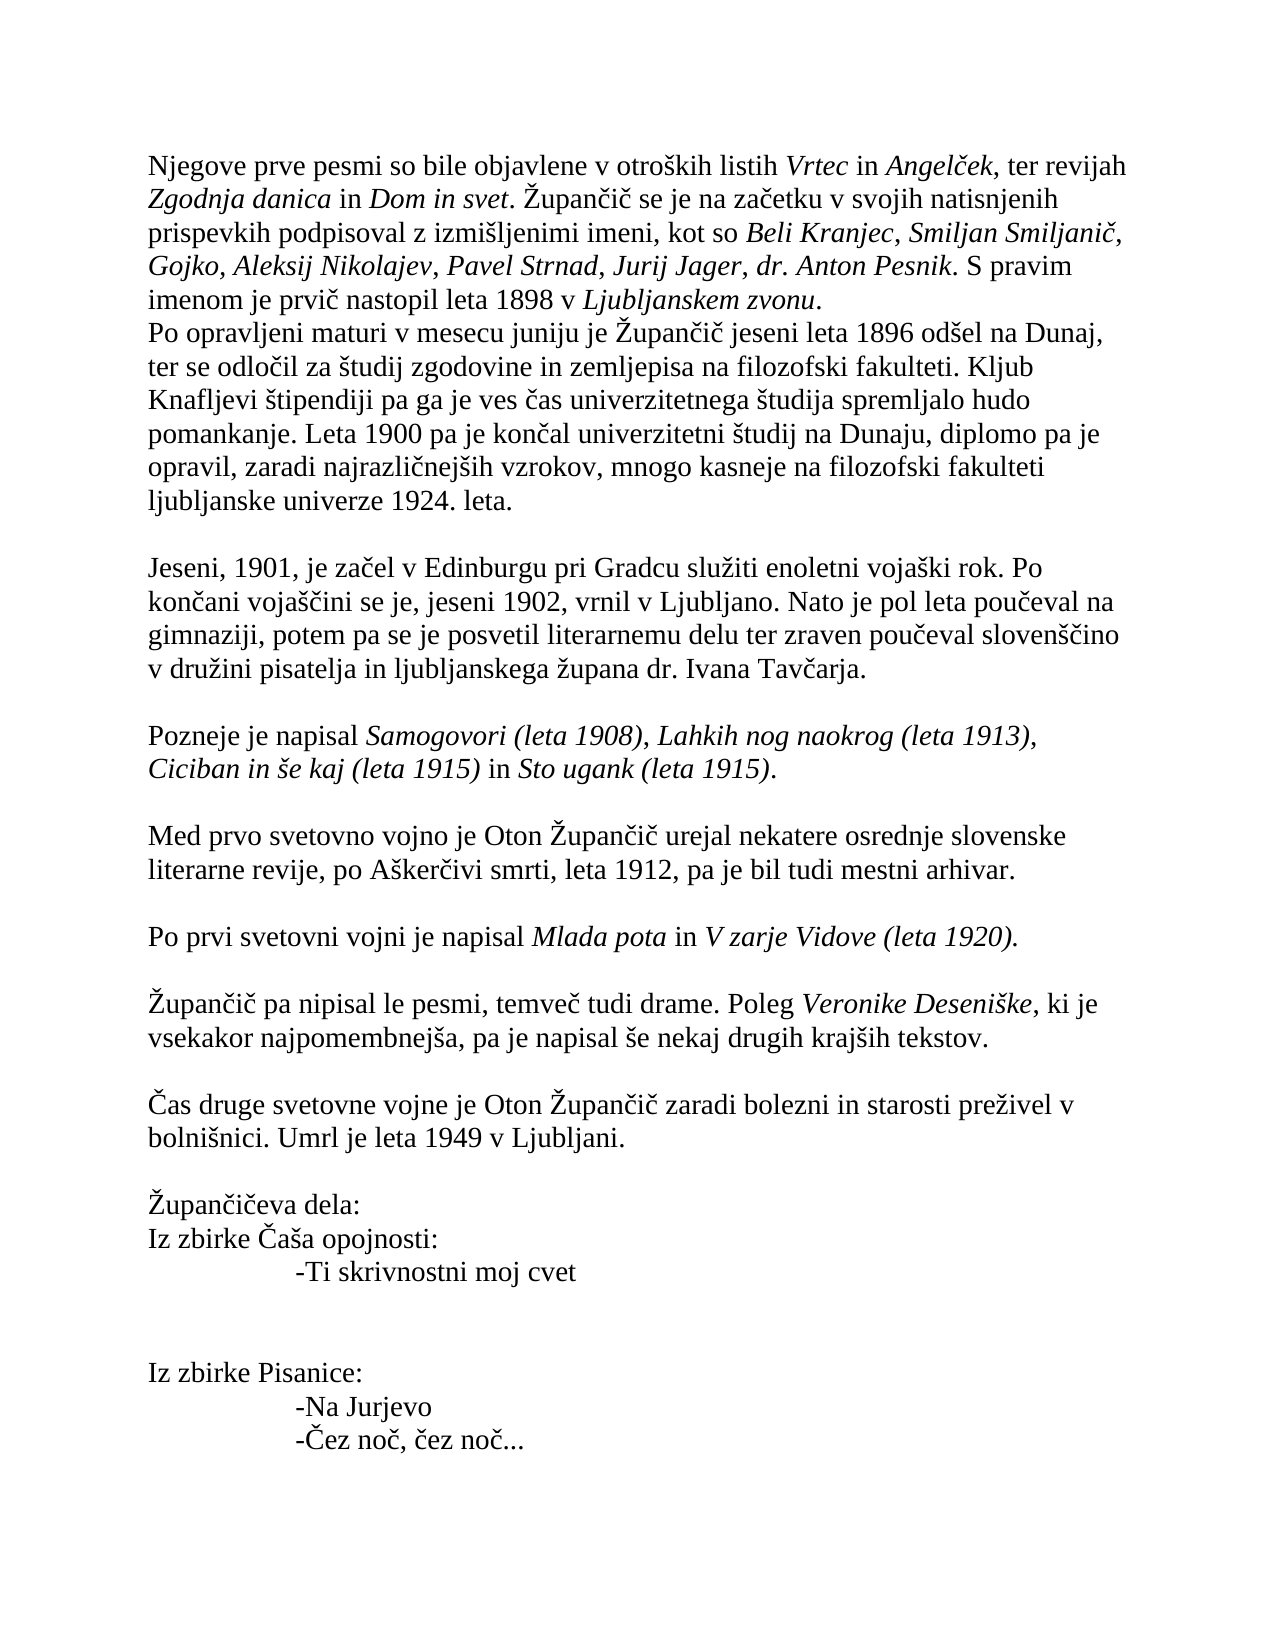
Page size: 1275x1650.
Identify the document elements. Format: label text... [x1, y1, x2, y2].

text Čas druge svetovne vojne je Oton Župančič zaradi bolezni in starosti preživel v bolnišnici. Umrl je leta 1949 v Ljubljani. [148, 1087, 1127, 1154]
text Iz zbirke Pisanice: [148, 1355, 1127, 1389]
text Po opravljeni maturi v mesecu juniju je Župančič jeseni leta 1896 odšel na Dunaj, ter se odločil za študij zgodovine in zemljepisa na filozofski fakulteti. Kljub Knafljevi štipendiji pa ga je ves čas univerzitetnega študija spremljalo hudo pomankanje. Leta 1900 pa je končal univerzitetni študij na Dunaju, diplomo pa je opravil, zaradi najrazličnejših vzrokov, mnogo kasneje na filozofski fakulteti ljubljanske univerze 1924. leta. [148, 315, 1127, 517]
text -Na Jurjevo [148, 1389, 1127, 1422]
text Po prvi svetovni vojni je napisal Mlada pota in V zarje Vidove (leta 1920). [148, 919, 1127, 953]
text Med prvo svetovno vojno je Oton Župančič urejal nekatere osrednje slovenske literarne revije, po Aškerčivi smrti, leta 1912, pa je bil tudi mestni arhivar. [148, 818, 1127, 886]
text Pozneje je napisal Samogovori (leta 1908), Lahkih nog naokrog (leta 1913), Ciciban in še kaj (leta 1915) in Sto ugank (leta 1915). [148, 718, 1127, 785]
text -Ti skrivnostni moj cvet [148, 1254, 1127, 1288]
text Jeseni, 1901, je začel v Edinburgu pri Gradcu služiti enoletni vojaški rok. Po končani vojaščini se je, jeseni 1902, vrnil v Ljubljano. Nato je pol leta poučeval na gimnaziji, potem pa se je posvetil literarnemu delu ter zraven poučeval slovenščino v družini pisatelja in ljubljanskega župana dr. Ivana Tavčarja. [148, 550, 1127, 684]
text Župančičeva dela: [148, 1187, 1127, 1221]
text Iz zbirke Čaša opojnosti: [148, 1221, 1127, 1254]
text Njegove prve pesmi so bile objavlene v otroških listih Vrtec in Angelček, ter revijah Zgodnja danica in Dom in svet. Župančič se je na začetku v svojih natisnjenih prispevkih podpisoval z izmišljenimi imeni, kot so Beli Kranjec, Smiljan Smiljanič, Gojko, Aleksij Nikolajev, Pavel Strnad, Jurij Jager, dr. Anton Pesnik. S pravim imenom je prvič nastopil leta 1898 v Ljubljanskem zvonu. [148, 148, 1127, 315]
text -Čez noč, čez noč... [148, 1422, 1127, 1456]
text Župančič pa nipisal le pesmi, temveč tudi drame. Poleg Veronike Deseniške, ki je vsekakor najpomembnejša, pa je napisal še nekaj drugih krajših tekstov. [148, 986, 1127, 1053]
